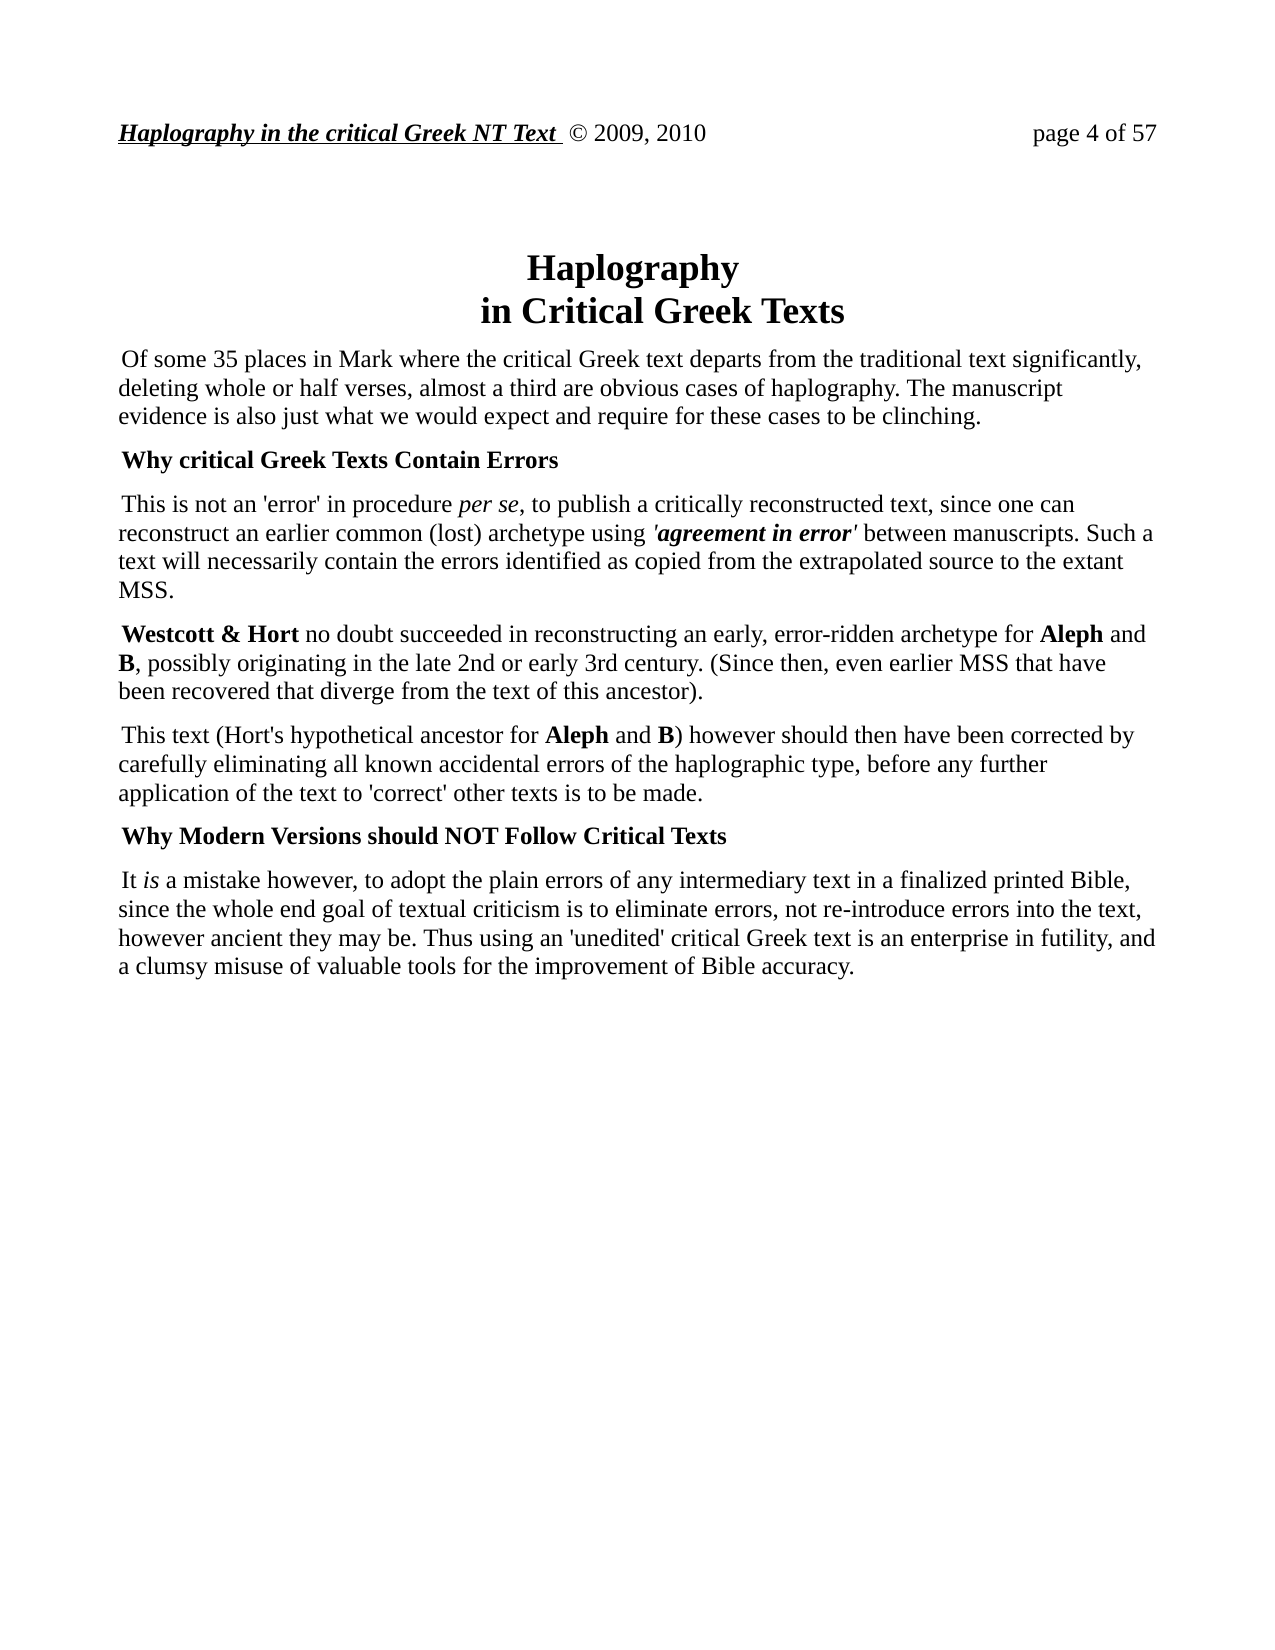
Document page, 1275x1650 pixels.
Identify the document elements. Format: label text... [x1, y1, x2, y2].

text It is a mistake however, to adopt the plain errors of any intermediary text in a finalized printed Bible, since the whole end goal of textual criticism is to eliminate errors, not re-introduce errors into the text, however ancient they may be. Thus using an 'unedited' critical Greek text is an enterprise in futility, and a clumsy misuse of valuable tools for the improvement of Bible accuracy. [118, 865, 1157, 980]
text Why critical Greek Texts Contain Errors [118, 445, 1157, 474]
text Westcott & Hort no doubt succeeded in reconstructing an early, error-ridden archetype for Aleph and B, possibly originating in the late 2nd or early 3rd century. (Since then, even earlier MSS that have been recovered that diverge from the text of this ancestor). [118, 619, 1157, 705]
text This text (Hort's hypothetical ancestor for Aleph and B) however should then have been corrected by carefully eliminating all known accidental errors of the haplographic type, before any further application of the text to 'correct' other texts is to be made. [118, 720, 1157, 806]
subtitle Haplography in Critical Greek Texts [118, 245, 1157, 331]
text Why Modern Versions should NOT Follow Critical Texts [118, 821, 1157, 850]
text This is not an 'error' in procedure per se, to publish a critically reconstructed text, since one can reconstruct an earlier common (lost) archetype using 'agreement in error' between manuscripts. Such a text will necessarily contain the errors identified as copied from the extrapolated source to the extant MSS. [118, 489, 1157, 604]
text Of some 35 places in Mark where the critical Greek text departs from the traditional text significantly, deleting whole or half verses, almost a third are obvious cases of haplography. The manuscript evidence is also just what we would expect and require for these cases to be clinching. [118, 344, 1157, 430]
